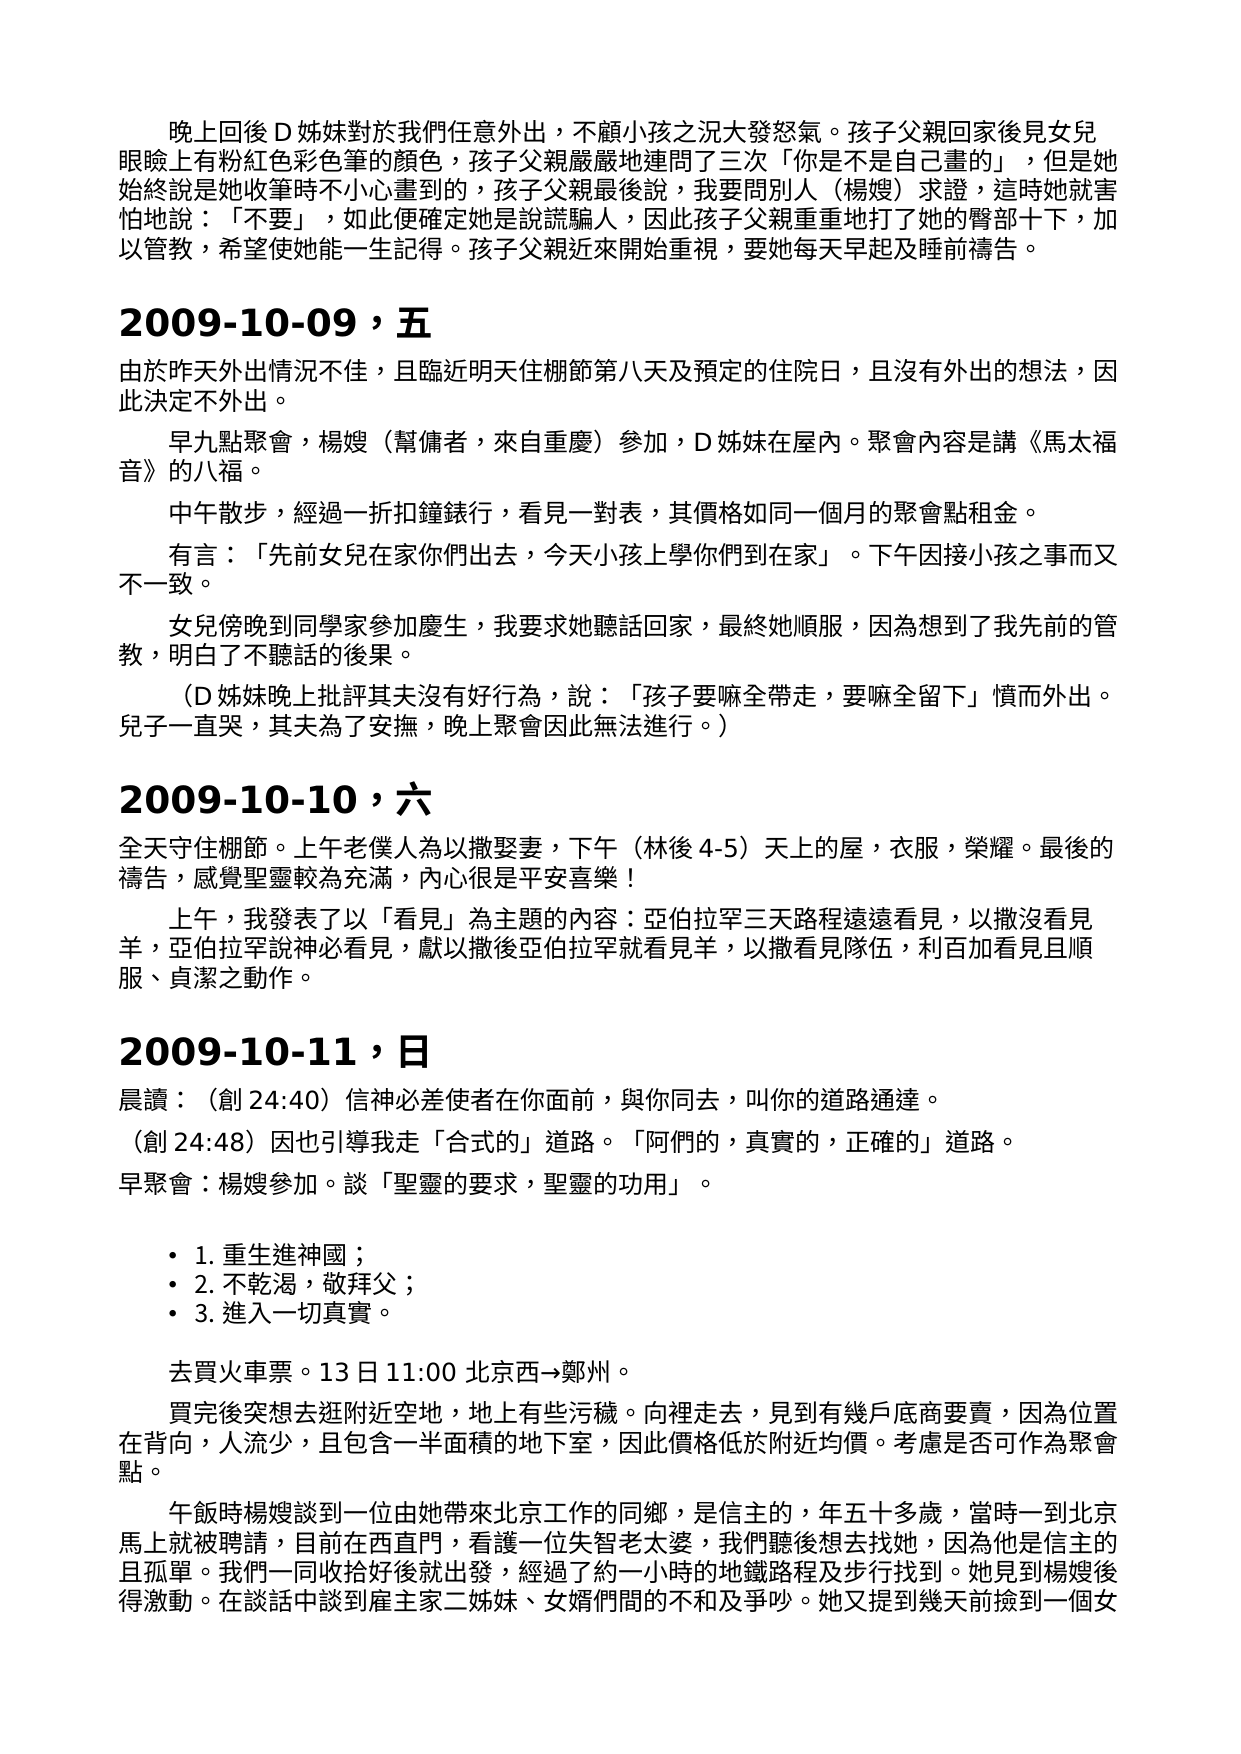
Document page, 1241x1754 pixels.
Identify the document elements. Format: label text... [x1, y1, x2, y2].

text 晚上回後D姊妹對於我們任意外出，不顧小孩之況大發怒氣。孩子父親回家後見女兒眼瞼上有粉紅色彩色筆的顏色，孩子父親嚴嚴地連問了三次「你是不是自己畫的」，但是她始終說是她收筆時不小心畫到的，孩子父親最後說，我要問別人（楊嫂）求證，這時她就害怕地說：「不要」，如此便確定她是說謊騙人，因此孩子父親重重地打了她的臀部十下，加以管教，希望使她能一生記得。孩子父親近來開始重視，要她每天早起及睡前禱告。 [118, 118, 1122, 264]
text 早聚會：楊嫂參加。談「聖靈的要求，聖靈的功用」。 [118, 1170, 1122, 1199]
list ⒈重生進神國； [177, 1241, 1122, 1270]
text 上午，我發表了以「看見」為主題的內容：亞伯拉罕三天路程遠遠看見，以撒沒看見羊，亞伯拉罕說神必看見，獻以撒後亞伯拉罕就看見羊，以撒看見隊伍，利百加看見且順服、貞潔之動作。 [118, 905, 1122, 993]
text 女兒傍晚到同學家參加慶生，我要求她聽話回家，最終她順服，因為想到了我先前的管教，明白了不聽話的後果。 [118, 612, 1122, 670]
text （D姊妹晚上批評其夫沒有好行為，說：「孩子要嘛全帶走，要嘛全留下」憤而外出。兒子一直哭，其夫為了安撫，晚上聚會因此無法進行。） [118, 683, 1122, 741]
text 午飯時楊嫂談到一位由她帶來北京工作的同鄉，是信主的，年五十多歲，當時一到北京馬上就被聘請，目前在西直門，看護一位失智老太婆，我們聽後想去找她，因為他是信主的且孤單。我們一同收拾好後就出發，經過了約一小時的地鐵路程及步行找到。她見到楊嫂後得激動。在談話中談到雇主家二姊妹、女婿們間的不和及爭吵。她又提到幾天前撿到一個女 [118, 1500, 1122, 1616]
text 晨讀：（創24:40）信神必差使者在你面前，與你同去，叫你的道路通達。 [118, 1087, 1122, 1116]
subtitle 2009-10-11，日 [118, 1030, 1122, 1074]
text 中午散步，經過一折扣鐘錶行，看見一對表，其價格如同一個月的聚會點租金。 [118, 499, 1122, 528]
text （創24:48）因也引導我走「合式的」道路。「阿們的，真實的，正確的」道路。 [118, 1128, 1122, 1157]
text 全天守住棚節。上午老僕人為以撒娶妻，下午（林後4-5）天上的屋，衣服，榮耀。最後的禱告，感覺聖靈較為充滿，內心很是平安喜樂！ [118, 834, 1122, 893]
list ⒉不乾渴，敬拜父； [177, 1270, 1122, 1299]
text 買完後突想去逛附近空地，地上有些污穢。向裡走去，見到有幾戶底商要賣，因為位置在背向，人流少，且包含一半面積的地下室，因此價格低於附近均價。考慮是否可作為聚會點。 [118, 1400, 1122, 1487]
list ⒊進入一切真實。 [177, 1299, 1122, 1328]
text 由於昨天外出情況不佳，且臨近明天住棚節第八天及預定的住院日，且沒有外出的想法，因此決定不外出。 [118, 358, 1122, 416]
subtitle 2009-10-09，五 [118, 301, 1122, 345]
subtitle 2009-10-10，六 [118, 778, 1122, 822]
text 有言：「先前女兒在家你們出去，今天小孩上學你們到在家」。下午因接小孩之事而又不一致。 [118, 541, 1122, 599]
text 早九點聚會，楊嫂（幫傭者，來自重慶）參加，D姊妹在屋內。聚會內容是講《馬太福音》的八福。 [118, 428, 1122, 487]
text 去買火車票。13日11:00 北京西→鄭州。 [118, 1358, 1122, 1387]
